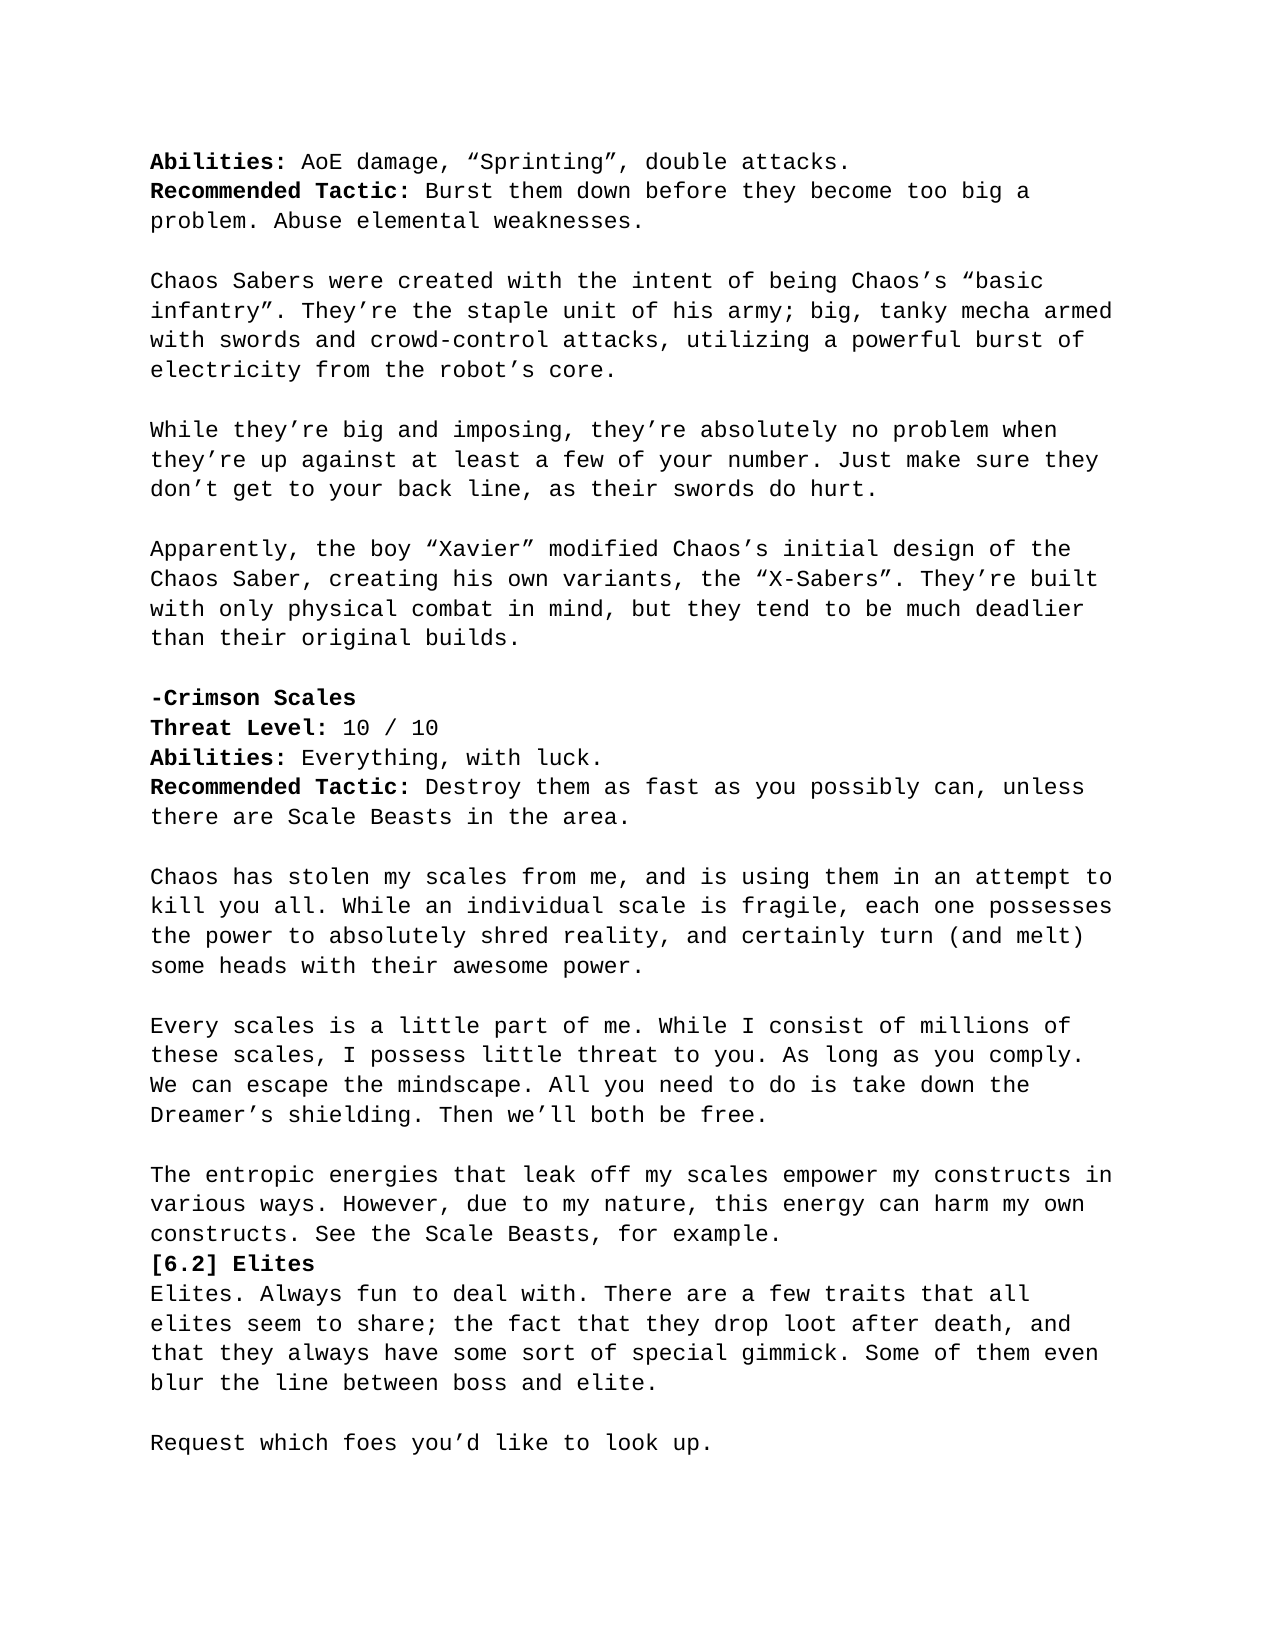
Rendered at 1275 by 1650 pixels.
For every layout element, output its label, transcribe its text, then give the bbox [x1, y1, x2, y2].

text [6.2] Elites [150, 1252, 1125, 1278]
text Abilities: Everything, with luck. [150, 746, 1125, 772]
text While they’re big and imposing, they’re absolutely no problem when they’re up against at least a few of your number. Just make sure they don’t get to your back line, as their swords do hurt. [150, 418, 1125, 504]
text Abilities: AoE damage, “Sprinting”, double attacks. Recommended Tactic: Burst them down before they become too big a problem. Abuse elemental weaknesses. [150, 150, 1125, 236]
text Recommended Tactic: Destroy them as fast as you possibly can, unless there are Scale Beasts in the area. [150, 776, 1125, 831]
text Chaos has stolen my scales from me, and is using them in an attempt to kill you all. While an individual scale is fragile, each one possesses the power to absolutely shred reality, and certainly turn (and melt) some heads with their awesome power. [150, 865, 1125, 980]
text Request which foes you’d like to look up. [150, 1431, 1125, 1457]
text -Crimson Scales [150, 686, 1125, 712]
text Chaos Sabers were created with the intent of being Chaos’s “basic infantry”. They’re the staple unit of his army; big, tanky mecha armed with swords and crowd-control attacks, utilizing a powerful burst of electricity from the robot’s core. [150, 269, 1125, 384]
text Every scales is a little part of me. While I consist of millions of these scales, I possess little threat to you. As long as you comply. We can escape the mindscape. All you need to do is take down the Dreamer’s shielding. Then we’ll both be free. [150, 1014, 1125, 1129]
text Threat Level: 10 / 10 [150, 716, 1125, 742]
text Elites. Always fun to deal with. There are a few traits that all elites seem to share; the fact that they drop loot after death, and that they always have some sort of special gimmick. Some of them even blur the line between boss and elite. [150, 1282, 1125, 1397]
text The entropic energies that leak off my scales empower my constructs in various ways. However, due to my nature, this energy can harm my own constructs. See the Scale Beasts, for example. [150, 1163, 1125, 1248]
text Apparently, the boy “Xavier” modified Chaos’s initial design of the Chaos Saber, creating his own variants, the “X-Sabers”. They’re built with only physical combat in mind, but they tend to be much deadlier than their original builds. [150, 537, 1125, 653]
